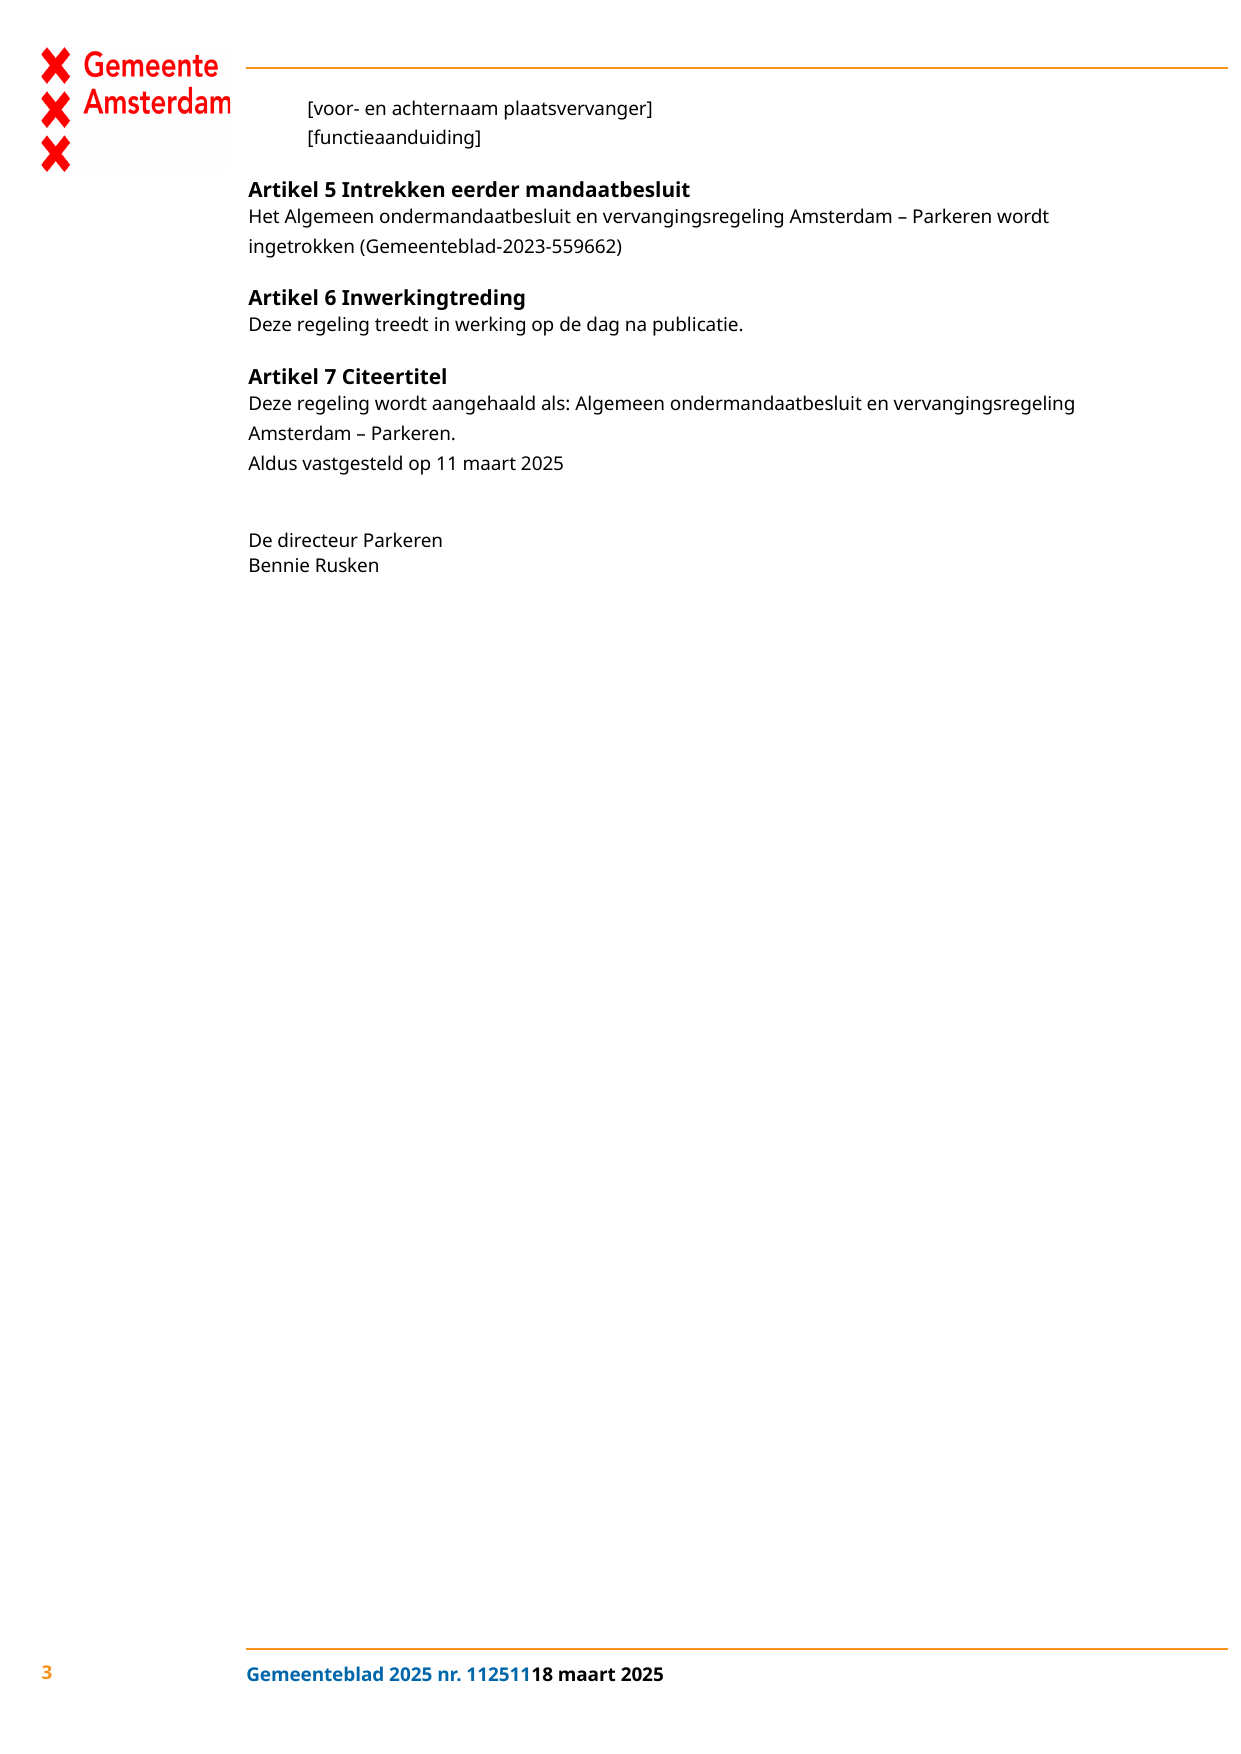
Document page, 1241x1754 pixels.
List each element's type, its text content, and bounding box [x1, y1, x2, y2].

text Het Algemeen ondermandaatbesluit en vervangingsregeling Amsterdam – Parkeren wordt ingetrokken (Gemeenteblad-2023-559662) [248, 203, 1152, 258]
picture [41, 47, 231, 172]
list [functieaanduiding] [248, 124, 1152, 150]
text Artikel 7 Citeertitel [248, 362, 1152, 391]
text Deze regeling treedt in werking op de dag na publicatie. [248, 312, 1152, 337]
text De directeur Parkeren [248, 527, 1152, 553]
list [voor- en achternaam plaatsvervanger] [248, 95, 1152, 121]
text Deze regeling wordt aangehaald als: Algemeen ondermandaatbesluit en vervangingsregeling Amsterdam – Parkeren. [248, 391, 1152, 446]
text Aldus vastgesteld op 11 maart 2025 [248, 450, 1152, 475]
text Artikel 6 Inwerkingtreding [248, 283, 1152, 312]
text Bennie Rusken [248, 553, 1152, 578]
text Artikel 5 Intrekken eerder mandaatbesluit [248, 175, 1152, 203]
